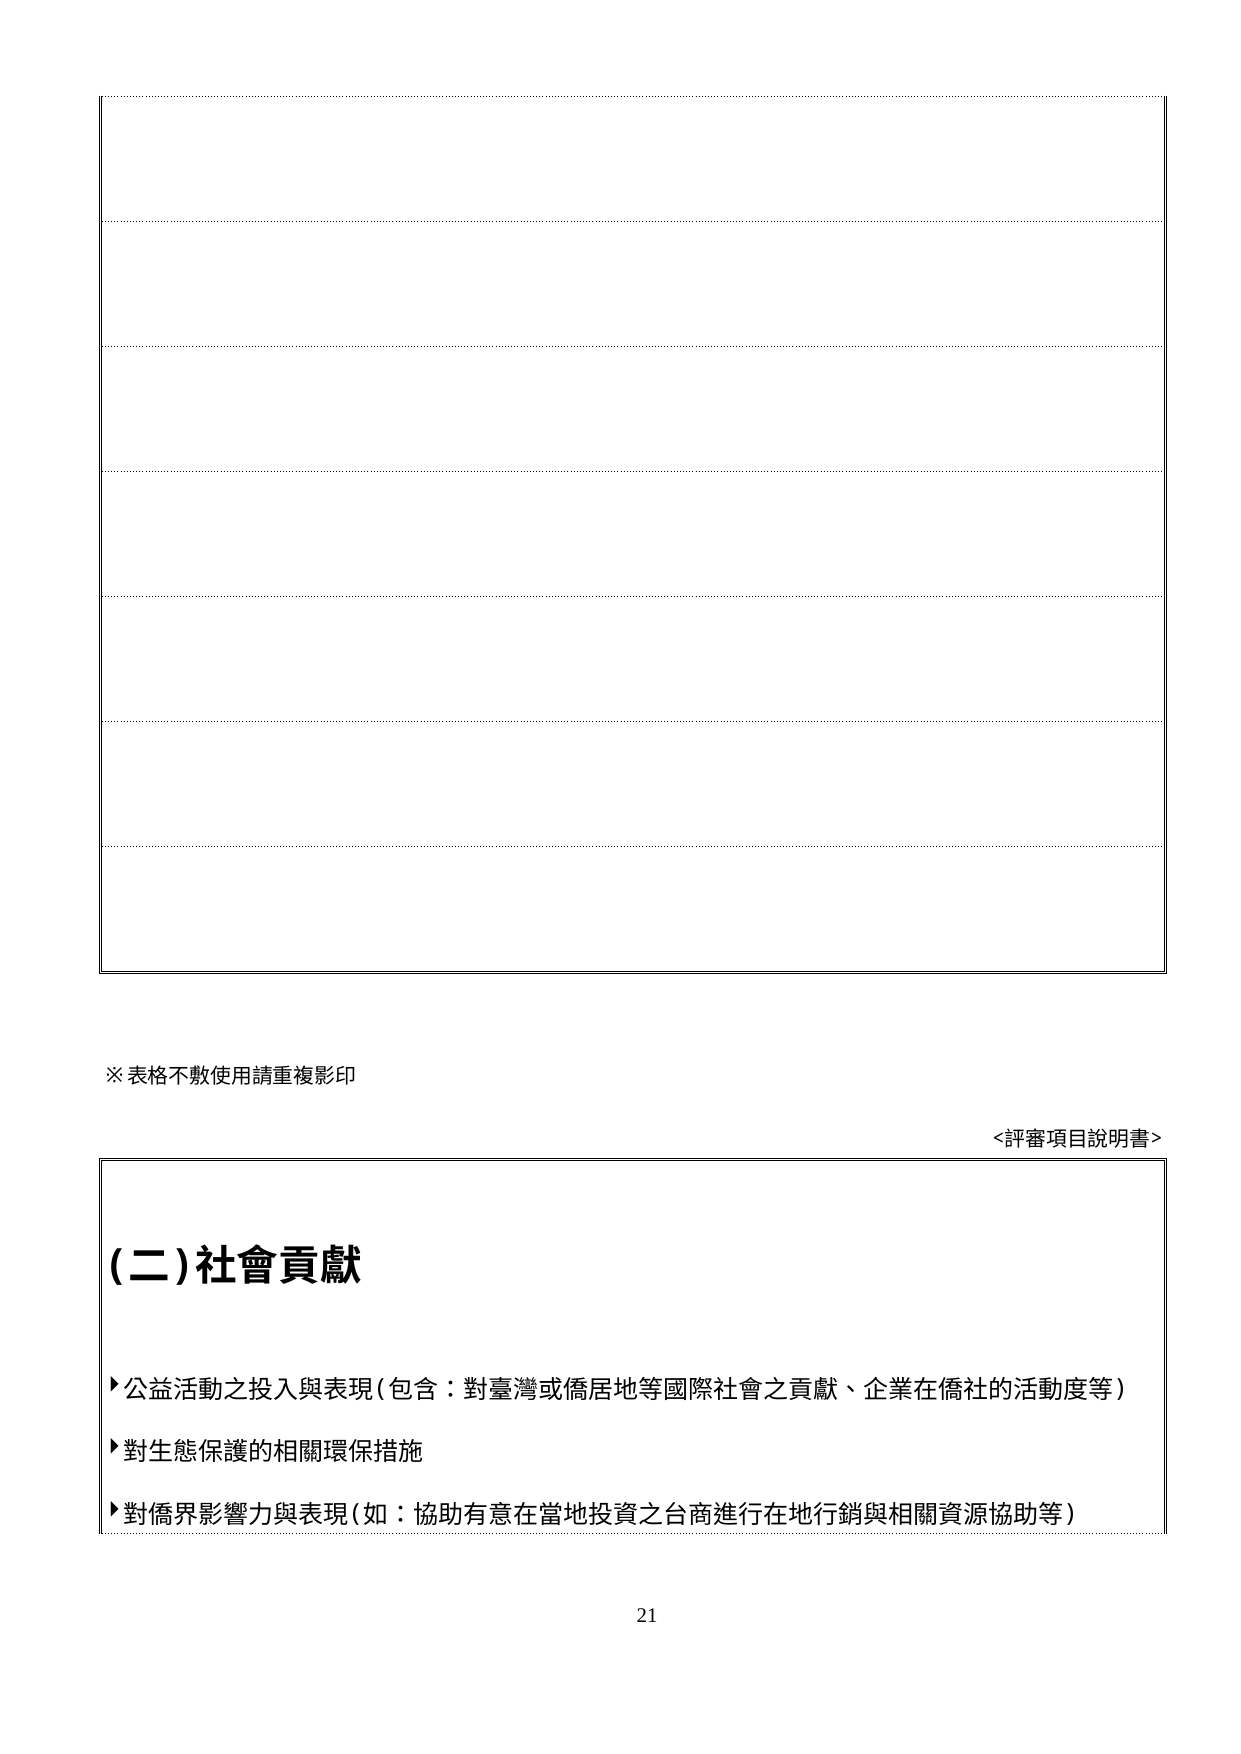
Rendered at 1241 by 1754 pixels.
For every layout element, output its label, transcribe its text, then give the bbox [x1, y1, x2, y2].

text <評審項目說明書> [131, 1096, 1162, 1158]
table_cell [102, 346, 1164, 471]
table_cell [102, 846, 1164, 971]
table_header (二)社會貢獻 公益活動之投入與表現(包含：對臺灣或僑居地等國際社會之貢獻、企業在僑社的活動度等) 對生態保護的相關環保措施 對僑界影響力與表現(如：協助有意在當地投資之台商進行在地行銷與相關資源協助等) [102, 1161, 1164, 1533]
table_cell [102, 221, 1164, 346]
text ※表格不敷使用請重複影印 [102, 1033, 1162, 1096]
table_cell [102, 96, 1164, 221]
table_cell [102, 721, 1164, 846]
table_cell [102, 596, 1164, 721]
table_cell [102, 471, 1164, 596]
